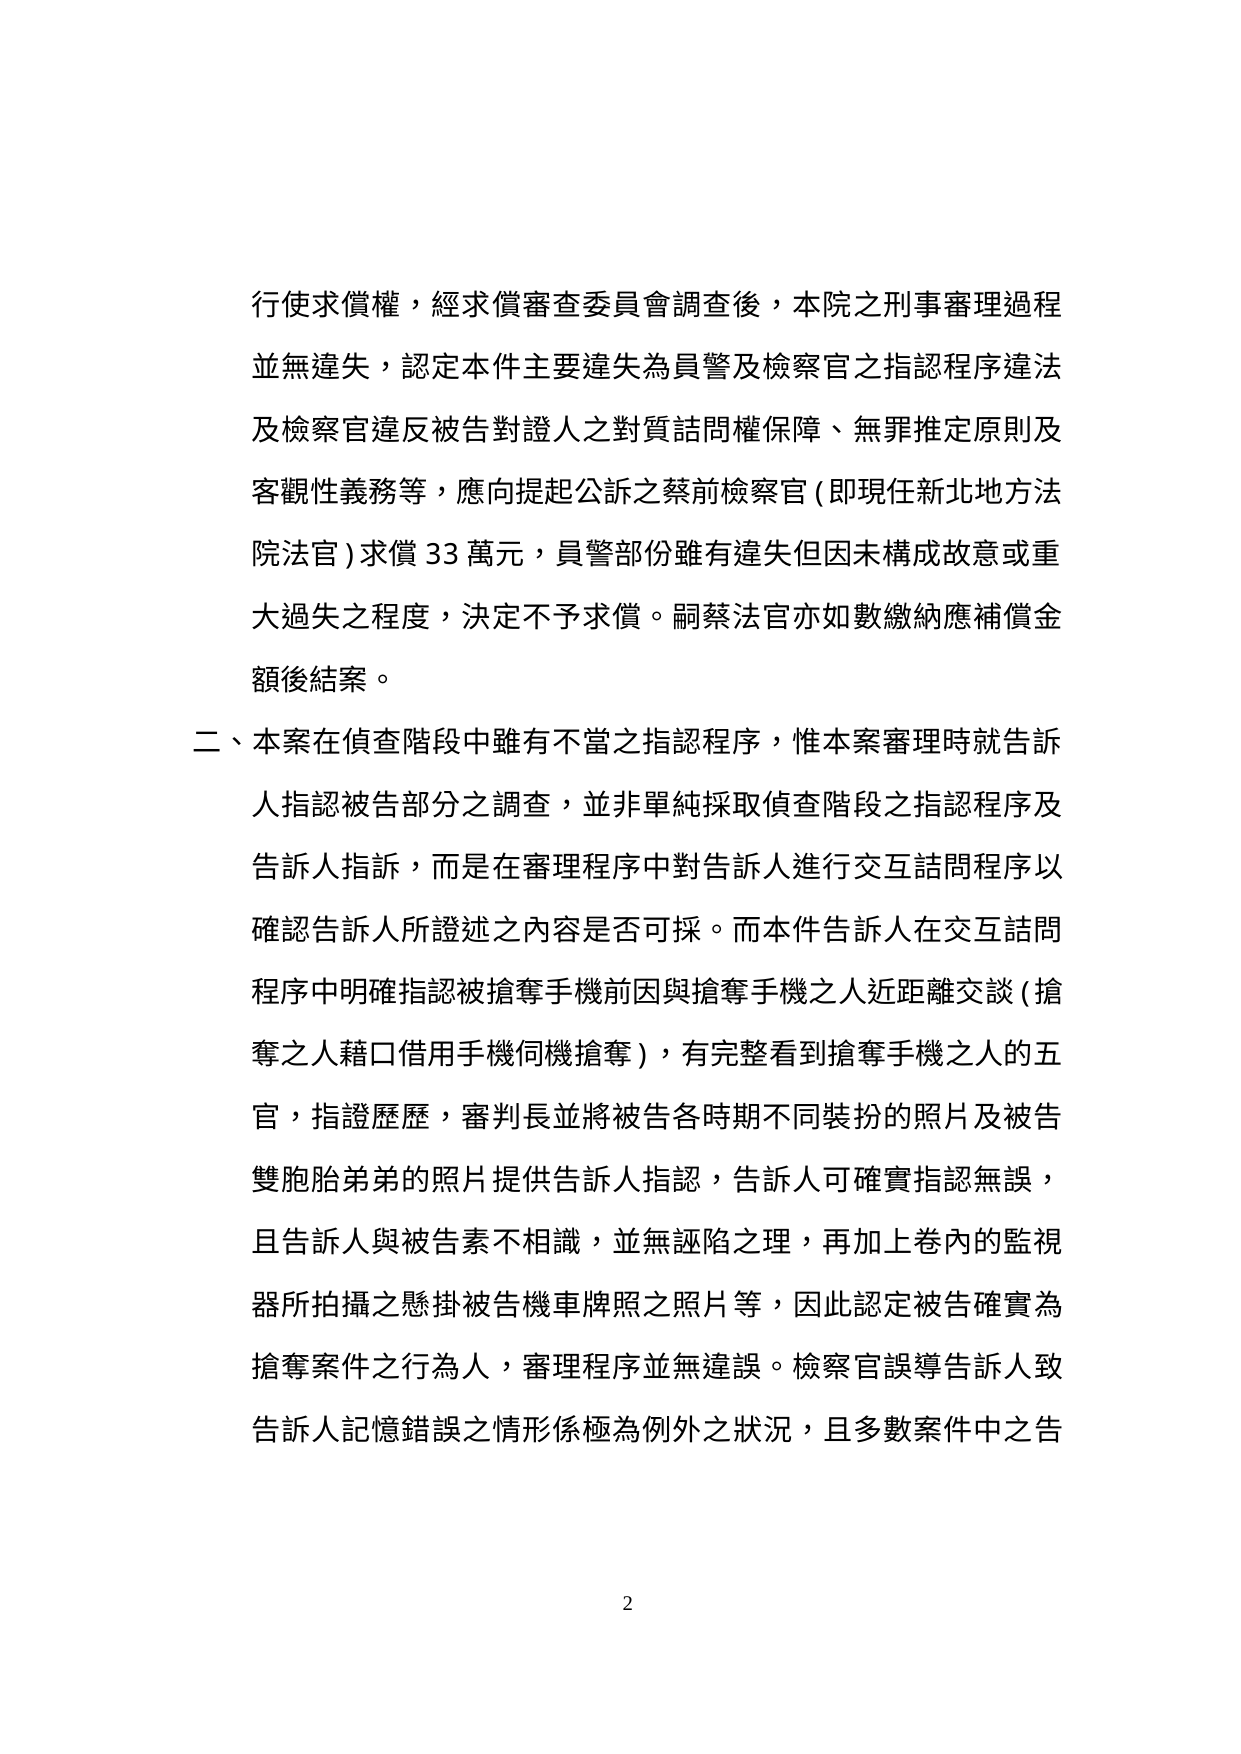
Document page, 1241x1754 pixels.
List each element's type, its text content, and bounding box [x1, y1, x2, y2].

text 二、本案在偵查階段中雖有不當之指認程序，惟本案審理時就告訴人指認被告部分之調查，並非單純採取偵查階段之指認程序及告訴人指訴，而是在審理程序中對告訴人進行交互詰問程序以確認告訴人所證述之內容是否可採。而本件告訴人在交互詰問程序中明確指認被搶奪手機前因與搶奪手機之人近距離交談(搶奪之人藉口借用手機伺機搶奪)，有完整看到搶奪手機之人的五官，指證歷歷，審判長並將被告各時期不同裝扮的照片及被告雙胞胎弟弟的照片提供告訴人指認，告訴人可確實指認無誤，且告訴人與被告素不相識，並無誣陷之理，再加上卷內的監視器所拍攝之懸掛被告機車牌照之照片等，因此認定被告確實為搶奪案件之行為人，審理程序並無違誤。檢察官誤導告訴人致告訴人記憶錯誤之情形係極為例外之狀況，且多數案件中之告訴人在具結後經過交互詰問亦能就誤導之記憶進行校正或出現漏洞，導致證詞無法被採信。但本件告訴人在通過交互詰問程序後，所為陳述並無相互矛盾或欠缺邏輯或與客觀證據不符之情形，且告訴人與被告又素無仇怨，並堅信其所見之搶匪即為被告等情，合議庭法官採信其證述，自無違失。媒體報導引述未參與審判之法界人士指稱本案審理過程「未審酌被害人在指認程序中遭汙染的記憶」之證據，並以「審方有問題不思改進太鄉愿」等標題進行報導，顯然並未就本件審理過程詳加了解，而僅以判決結果嗣後因他人自首而改變，即為此報導，已顯誤導民眾認本院在審理程序中對於告訴人之證述並未盡調查之能事即率為錯誤之判決，應予澄清。 [192, 698, 1063, 1448]
text 一、本院105年度訴字第392號刑事判決(下稱本院392號判決)判處被告許哲偉搶奪罪應處有期徒刑10月，經被告上訴後，高等法院裁定駁回。但事後因第三人陳奕緯自首其始為真正犯罪行為人，經本院以107年度再字第1號裁定開啟再審程序，經再審程序後，判決許哲偉無罪。許哲偉因本院392號入獄服刑部分，本院已以108年度刑補字第29號補償被告59萬5000元，並已補償完畢。嗣本院召開刑事補償事件求償審查委員會(由八位委員組成，含四位刑事法官及二位國立大學法學教授、二位資深執業律師)，審查應對於因故意或重大過失而違法之公務員行使求償權，經求償審查委員會調查後，本院之刑事審理過程並無違失，認定本件主要違失為員警及檢察官之指認程序違法及檢察官違反被告對證人之對質詰問權保障、無罪推定原則及客觀性義務等，應向提起公訴之蔡前檢察官(即現任新北地方法院法官)求償33萬元，員警部份雖有違失但因未構成故意或重大過失之程度，決定不予求償。嗣蔡法官亦如數繳納應補償金額後結案。 [192, 261, 1063, 698]
